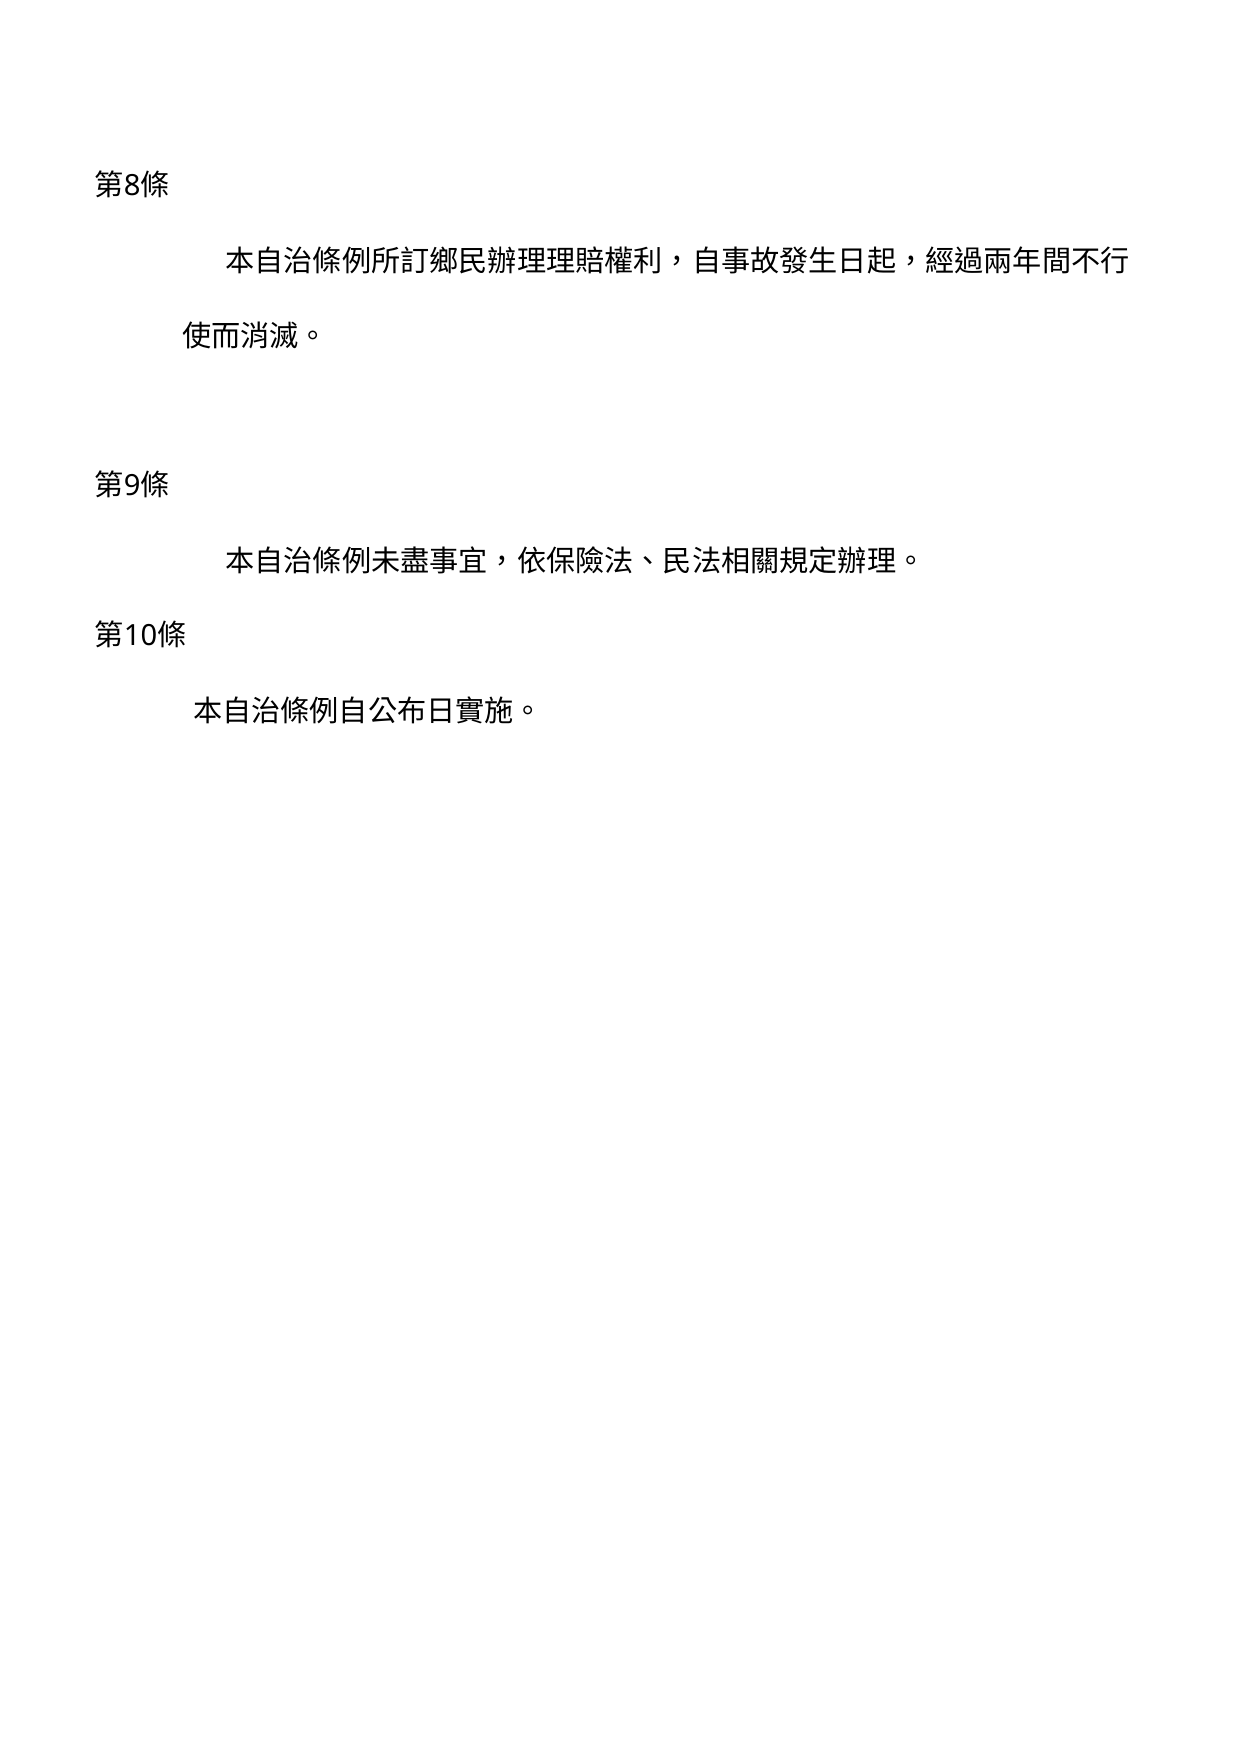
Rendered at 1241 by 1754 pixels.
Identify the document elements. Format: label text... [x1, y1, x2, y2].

text 本自治條例自公布日實施。 [94, 671, 1146, 746]
text 本自治條例所訂鄉民辦理理賠權利，自事故發生日起，經過兩年間不行使而消滅。 [94, 221, 1146, 371]
text 本自治條例未盡事宜，依保險法、民法相關規定辦理。 [94, 521, 1146, 596]
